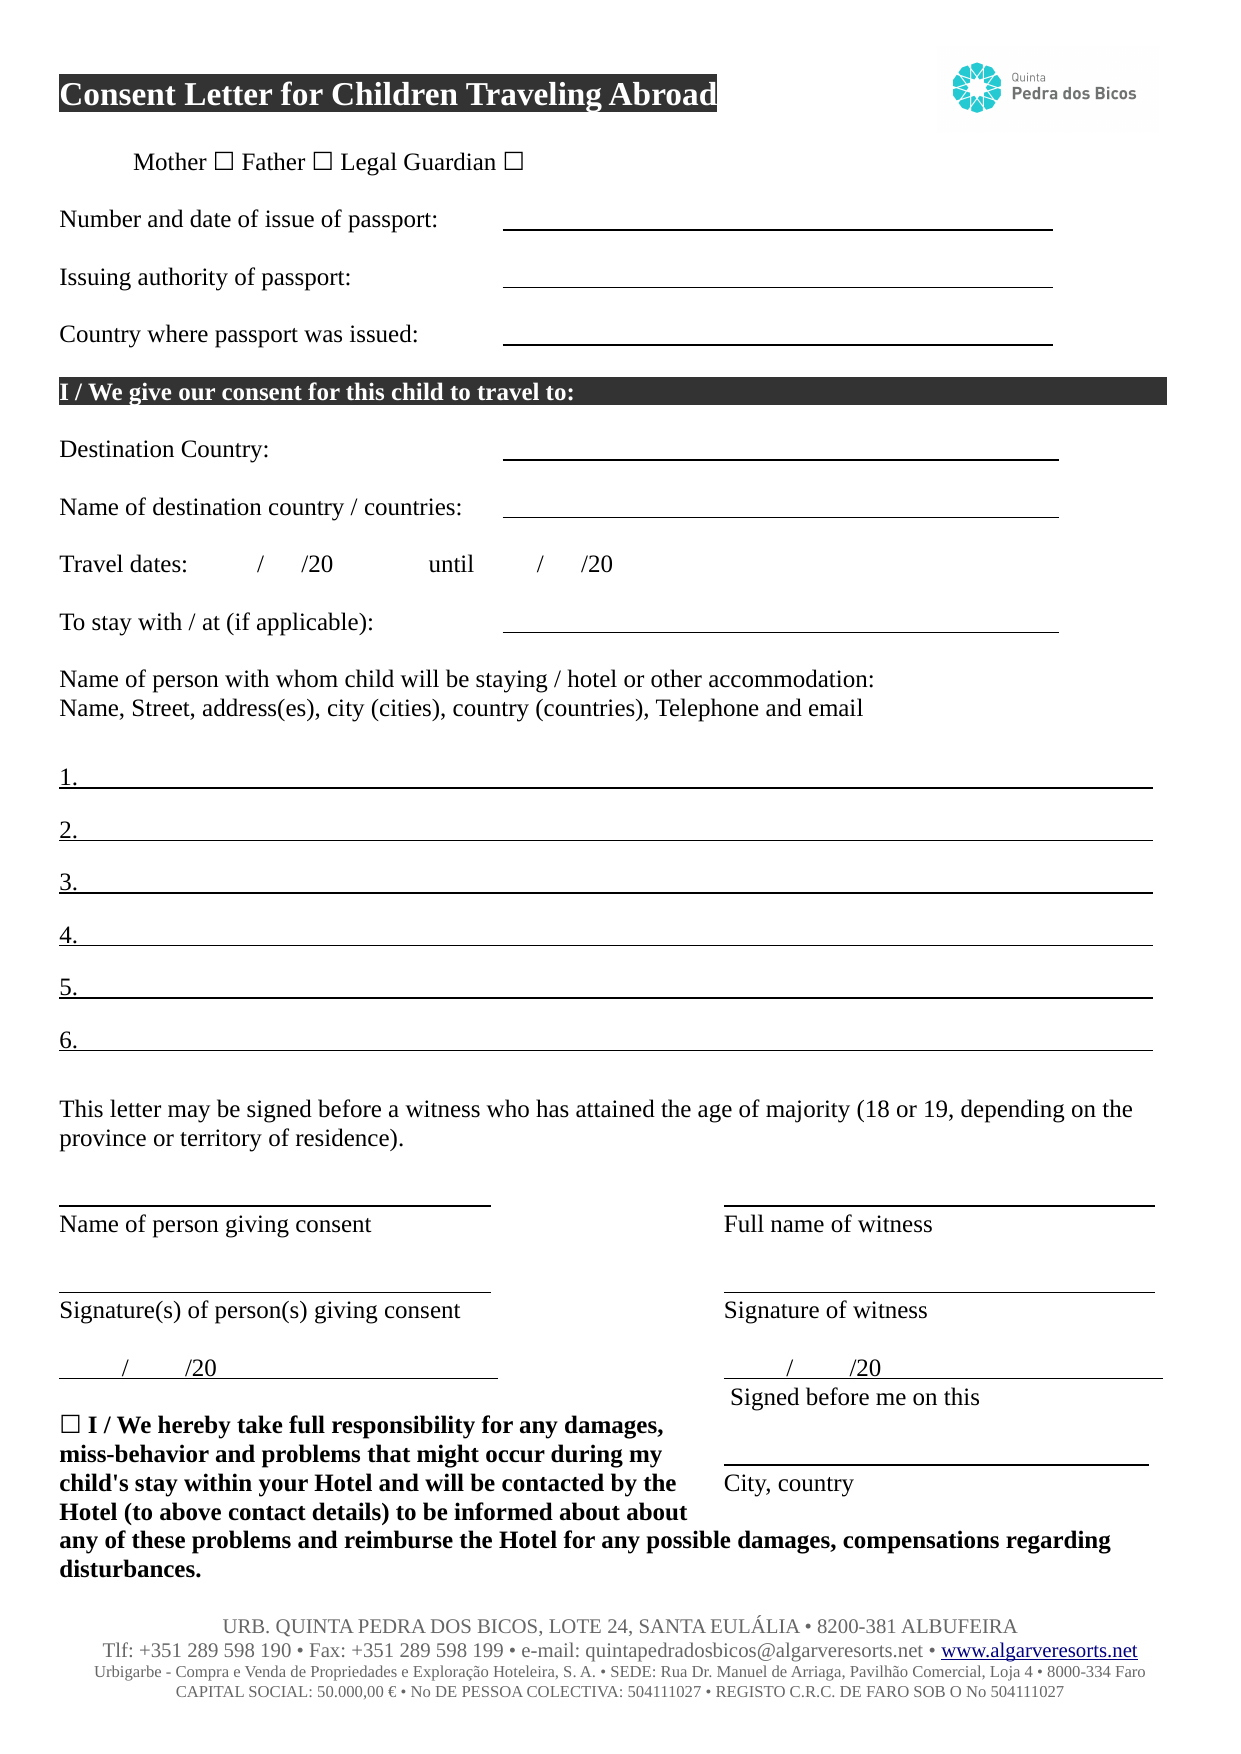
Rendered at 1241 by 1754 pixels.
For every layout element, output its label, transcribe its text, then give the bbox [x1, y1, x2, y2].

text Signed before me on this [59, 1382, 1181, 1410]
text 2. [59, 815, 1181, 843]
text 3. [59, 867, 1181, 896]
text Destination Country: [59, 434, 1181, 463]
text Country where passport was issued: [59, 319, 1181, 348]
text Mother ☐ Father ☐ Legal Guardian ☐ [59, 147, 1181, 175]
text Name of destination country / countries: [59, 492, 1181, 520]
text Name of person giving consent Full name of witness [59, 1209, 1181, 1238]
text Travel dates: / /20 until / /20 [59, 549, 1181, 578]
text This letter may be signed before a witness who has attained the age of majority (18 or 19, depending on the province or territory of residence). [59, 1065, 1181, 1152]
text 6. [59, 1025, 1181, 1053]
text Name, Street, address(es), city (cities), country (countries), Telephone and email [59, 693, 1181, 722]
text Name of person with whom child will be staying / hotel or other accommodation: [59, 664, 1181, 693]
text Number and date of issue of passport: [59, 204, 1181, 233]
text 4. [59, 920, 1181, 948]
text 5. [59, 972, 1181, 1001]
text I / We give our consent for this child to travel to: [59, 377, 1181, 405]
text / /20 / /20 [59, 1324, 1181, 1382]
text Signature(s) of person(s) giving consent Signature of witness [59, 1295, 1181, 1324]
text To stay with / at (if applicable): [59, 607, 1181, 635]
text child's stay within your Hotel and will be contacted by the City, country [59, 1468, 1181, 1497]
text Hotel (to above contact details) to be informed about about [59, 1497, 1181, 1525]
text any of these problems and reimburse the Hotel for any possible damages, compensations regarding disturbances. [59, 1525, 1181, 1583]
text 1. [59, 762, 1181, 791]
text Issuing authority of passport: [59, 262, 1181, 290]
text miss-behavior and problems that might occur during my [59, 1439, 1181, 1468]
text ☐ I / We hereby take full responsibility for any damages, [59, 1410, 1181, 1439]
